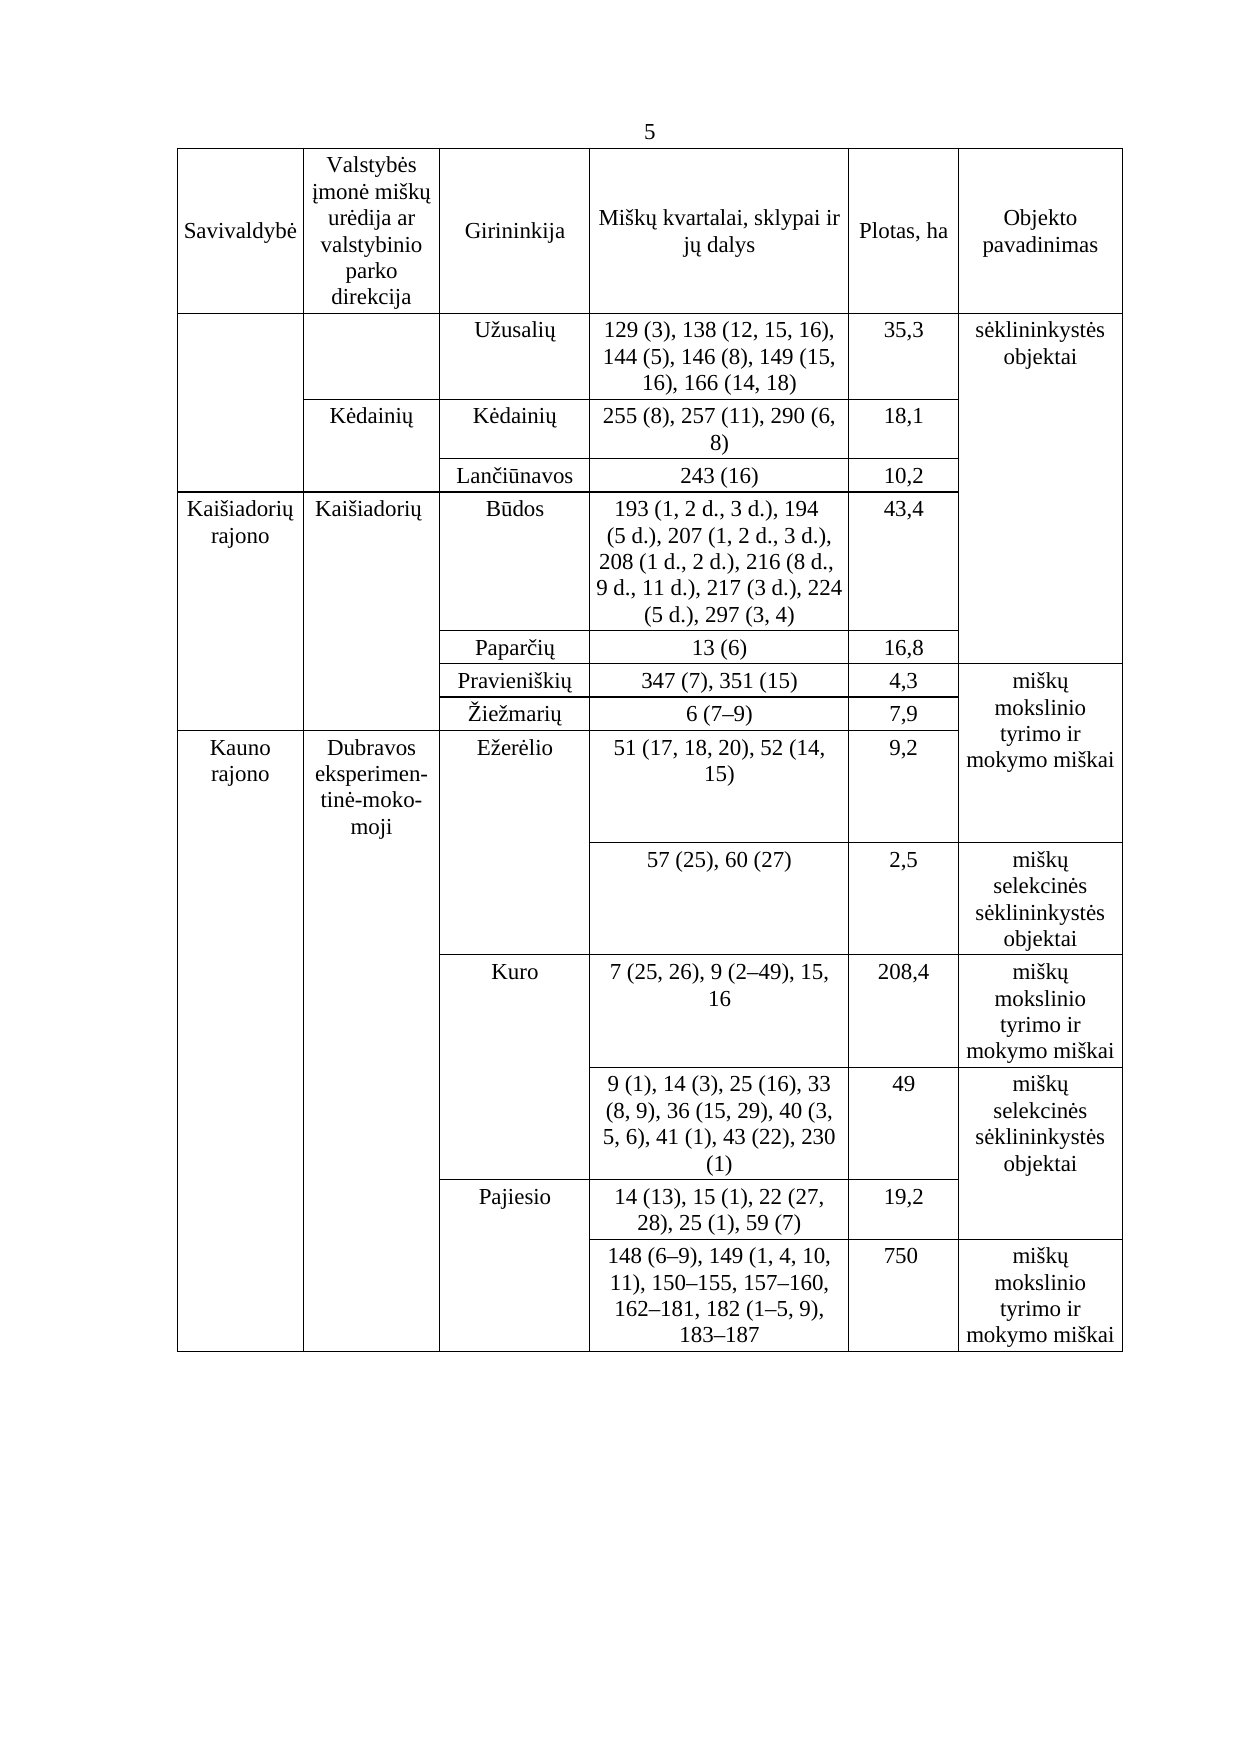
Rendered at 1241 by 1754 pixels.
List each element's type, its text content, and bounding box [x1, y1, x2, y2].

table_cell [178, 954, 303, 1067]
table_cell [304, 1179, 439, 1238]
table_cell 49 [849, 1068, 958, 1179]
table_cell [178, 663, 303, 696]
table_cell Dubravos eksperimen-tinė-moko-moji [304, 731, 439, 842]
table_cell 18,1 [849, 400, 958, 458]
table_cell [178, 399, 303, 458]
table_cell 193 (1, 2 d., 3 d.), 194 (5 d.), 207 (1, 2 d., 3 d.), 208 (1 d., 2 d.), 216 (8 d., 9 d., 11 d.), 217 (3 d.), 224 (5 d.), 297 (3, 4) [590, 493, 848, 630]
table_cell 10,2 [849, 459, 958, 491]
table_cell [959, 399, 1122, 458]
table_cell Lančiūnavos [440, 459, 589, 491]
table_cell [959, 1179, 1122, 1238]
table_cell [304, 842, 439, 954]
table_cell 9,2 [849, 731, 958, 842]
table_cell Kėdainių [440, 400, 589, 458]
table_cell Paparčių [440, 631, 589, 663]
table_cell [959, 630, 1122, 663]
table_cell Kėdainių [304, 400, 439, 458]
table_cell Kauno rajono [178, 731, 303, 842]
table_cell 129 (3), 138 (12, 15, 16), 144 (5), 146 (8), 149 (15, 16), 166 (14, 18) [590, 314, 848, 398]
table_cell 6 (7–9) [590, 698, 848, 730]
table_header Valstybės įmonė miškų urėdija ar valstybinio parko direkcija [304, 149, 439, 313]
table_cell [178, 314, 303, 398]
table_cell Ežerėlio [440, 731, 589, 842]
table_cell 14 (13), 15 (1), 22 (27, 28), 25 (1), 59 (7) [590, 1180, 848, 1238]
table_cell miškų mokslinio tyrimo ir mokymo miškai [959, 1240, 1122, 1351]
table_header Objekto pavadinimas [959, 149, 1122, 313]
table_cell 750 [849, 1240, 958, 1351]
table_cell miškų mokslinio tyrimo ir mokymo miškai [959, 955, 1122, 1067]
table_cell miškų selekcinės sėklininkystės objektai [959, 843, 1122, 954]
table_cell [959, 491, 1122, 630]
table_header Miškų kvartalai, sklypai ir jų dalys [590, 149, 848, 313]
table_cell Kaišiadorių rajono [178, 493, 303, 630]
table_cell 19,2 [849, 1180, 958, 1238]
table_cell 7 (25, 26), 9 (2–49), 15, 16 [590, 955, 848, 1067]
table_cell Būdos [440, 493, 589, 630]
table_header Plotas, ha [849, 149, 958, 313]
table_cell [304, 663, 439, 696]
table_cell [304, 954, 439, 1067]
table_cell 243 (16) [590, 459, 848, 491]
table_cell [304, 630, 439, 663]
table_cell [440, 1067, 589, 1179]
table_cell 13 (6) [590, 631, 848, 663]
table_cell 208,4 [849, 955, 958, 1067]
table_cell Pravieniškių [440, 664, 589, 696]
table_cell [959, 458, 1122, 491]
table_cell [304, 1067, 439, 1179]
table_cell 2,5 [849, 843, 958, 954]
table_cell Kuro [440, 955, 589, 1067]
table_cell 16,8 [849, 631, 958, 663]
table_cell [178, 1239, 303, 1351]
table_cell [178, 458, 303, 491]
table_cell miškų selekcinės sėklininkystės objektai [959, 1068, 1122, 1179]
table_cell 255 (8), 257 (11), 290 (6, 8) [590, 400, 848, 458]
table_cell [304, 458, 439, 491]
table_cell 148 (6–9), 149 (1, 4, 10, 11), 150–155, 157–160, 162–181, 182 (1–5, 9), 183–187 [590, 1240, 848, 1351]
table_cell 347 (7), 351 (15) [590, 664, 848, 696]
table_cell [178, 1179, 303, 1238]
table_cell miškų mokslinio tyrimo ir mokymo miškai [959, 664, 1122, 842]
table_cell sėklininkystės objektai [959, 314, 1122, 398]
table_cell [178, 842, 303, 954]
table_cell Pajiesio [440, 1180, 589, 1238]
table_cell Kaišiadorių [304, 493, 439, 630]
table_header Girininkija [440, 149, 589, 313]
table_cell 4,3 [849, 664, 958, 696]
table_cell 35,3 [849, 314, 958, 398]
table_cell 57 (25), 60 (27) [590, 843, 848, 954]
table_cell [440, 842, 589, 954]
table_cell Žiežmarių [440, 698, 589, 730]
table_cell [178, 696, 303, 730]
table_cell 43,4 [849, 493, 958, 630]
table_cell [178, 630, 303, 663]
table_cell [440, 1239, 589, 1351]
table_cell [304, 314, 439, 398]
table_cell 7,9 [849, 698, 958, 730]
table_header Savivaldybė [178, 149, 303, 313]
table_cell [178, 1067, 303, 1179]
table_cell [304, 696, 439, 730]
table_cell Užusalių [440, 314, 589, 398]
table_cell 9 (1), 14 (3), 25 (16), 33 (8, 9), 36 (15, 29), 40 (3, 5, 6), 41 (1), 43 (22), 230 (1) [590, 1068, 848, 1179]
table_cell 51 (17, 18, 20), 52 (14, 15) [590, 731, 848, 842]
table_cell [304, 1239, 439, 1351]
